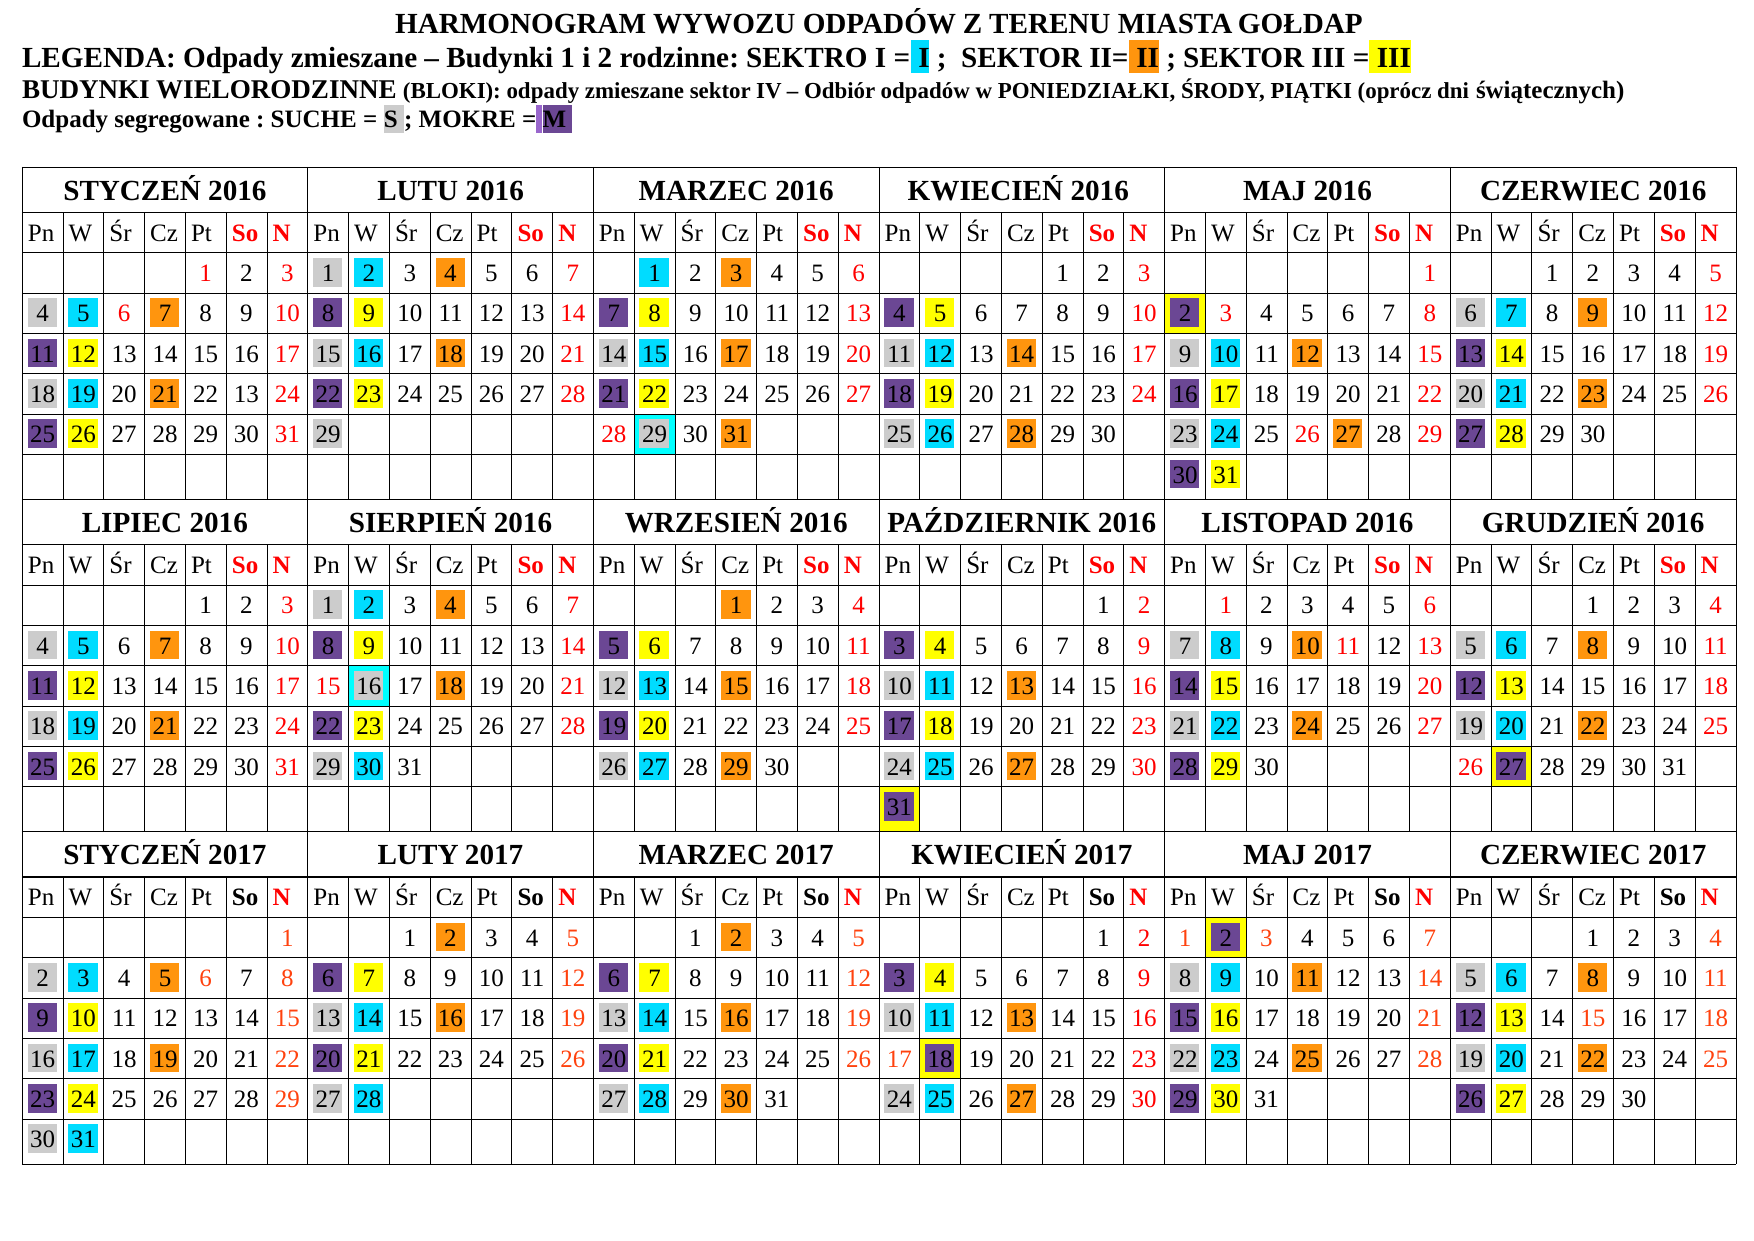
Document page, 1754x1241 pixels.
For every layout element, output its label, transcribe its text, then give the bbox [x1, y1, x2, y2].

table_cell 27 [1492, 1079, 1531, 1118]
table_cell [145, 455, 185, 499]
table_header Pt [186, 878, 226, 917]
table_cell 27 [1002, 1079, 1042, 1118]
table_cell 11 [431, 294, 471, 333]
table_cell 14 [676, 666, 715, 706]
table_cell [920, 918, 960, 957]
table_cell [308, 1120, 348, 1163]
table_cell 3 [1288, 586, 1327, 625]
table_cell 14 [145, 666, 185, 706]
table_cell 2 [1124, 586, 1164, 625]
table_cell 15 [308, 666, 348, 706]
table_cell 13 [594, 999, 634, 1038]
table_cell 10 [268, 626, 307, 665]
table_cell 9 [1614, 958, 1654, 997]
table_cell [1084, 455, 1123, 499]
table_cell 1 [186, 253, 226, 293]
table_cell 26 [472, 707, 511, 746]
table_cell 9 [349, 626, 389, 665]
table_cell 13 [635, 666, 675, 706]
table_cell 30 [227, 747, 267, 786]
table_header W [635, 545, 675, 584]
table_cell 16 [227, 334, 267, 373]
table_cell 5 [64, 626, 103, 665]
table_header Pt [1328, 213, 1368, 252]
table_cell [798, 1120, 838, 1163]
table_cell 27 [594, 1079, 634, 1118]
table_cell 30 [349, 747, 389, 786]
table_cell 12 [1369, 626, 1409, 665]
table_cell 7 [145, 626, 185, 665]
table_cell [268, 455, 307, 499]
table_cell 5 [798, 253, 838, 293]
table_cell 27 [104, 747, 144, 786]
table_cell [390, 415, 430, 454]
table_cell 14 [553, 294, 593, 333]
table_cell [839, 1079, 879, 1118]
table_header Pn [880, 878, 919, 917]
table_header Pn [23, 545, 63, 584]
table_cell 14 [635, 999, 675, 1038]
table_cell 7 [145, 294, 185, 333]
table_cell [839, 415, 879, 454]
table_header Pt [472, 545, 511, 584]
table_header W [1492, 878, 1531, 917]
table_header Śr [1532, 213, 1572, 252]
table_cell 19 [553, 999, 593, 1038]
table_header Pn [594, 213, 634, 252]
table_cell [472, 1079, 511, 1118]
table_cell 12 [839, 958, 879, 997]
table_header N [1124, 545, 1164, 584]
text Odpady segregowane : SUCHE = S ; MOKRE = M [22, 104, 1736, 133]
table_cell 29 [1573, 1079, 1613, 1118]
table_cell 11 [798, 958, 838, 997]
table_cell 14 [553, 626, 593, 665]
table_cell 24 [798, 707, 838, 746]
table_cell 26 [1288, 415, 1327, 454]
table_cell 19 [1288, 374, 1327, 413]
table_header So [512, 878, 552, 917]
table_cell 14 [1165, 666, 1205, 706]
table_cell [757, 1120, 797, 1163]
table_cell 26 [839, 1039, 879, 1078]
table_cell [635, 1120, 675, 1163]
table_cell [512, 787, 552, 831]
table_cell 6 [1328, 294, 1368, 333]
table_cell 16 [349, 666, 389, 706]
table_cell 4 [798, 918, 838, 957]
table_cell 7 [1043, 958, 1083, 997]
table_header Śr [1532, 878, 1572, 917]
table_header Pt [472, 878, 511, 917]
table_cell 25 [431, 707, 471, 746]
table_header Śr [676, 545, 715, 584]
table_cell 13 [104, 666, 144, 706]
table_cell 12 [472, 294, 511, 333]
table_header So [1369, 545, 1409, 584]
table_cell 11 [512, 958, 552, 997]
table_cell [1573, 1120, 1613, 1163]
table_cell 23 [1124, 1039, 1164, 1078]
table_cell 11 [920, 999, 960, 1038]
table_cell 13 [104, 334, 144, 373]
table_cell 15 [1573, 666, 1613, 706]
table_cell 11 [839, 626, 879, 665]
table_cell 14 [227, 999, 267, 1038]
table_cell 15 [1084, 999, 1123, 1038]
table_cell [186, 1120, 226, 1163]
table_cell 8 [1573, 626, 1613, 665]
table_header MARZEC 2017 [594, 832, 879, 876]
table_cell 28 [227, 1079, 267, 1118]
table_cell 1 [1573, 586, 1613, 625]
table_cell 24 [1614, 374, 1654, 413]
table_cell 10 [268, 294, 307, 333]
table_cell 26 [920, 415, 960, 454]
table_header W [64, 213, 103, 252]
table_cell [1369, 455, 1409, 499]
table_cell 1 [635, 253, 675, 293]
table_cell [227, 455, 267, 499]
table_cell 20 [1451, 374, 1491, 413]
table_cell 1 [1206, 586, 1246, 625]
table_cell 7 [1165, 626, 1205, 665]
table_cell 11 [757, 294, 797, 333]
table_cell 22 [1084, 1039, 1123, 1078]
table_cell [920, 586, 960, 625]
table_cell 24 [1288, 707, 1327, 746]
table_cell 29 [1532, 415, 1572, 454]
table_cell 23 [716, 1039, 756, 1078]
table_cell 30 [1614, 1079, 1654, 1118]
table_cell 7 [635, 958, 675, 997]
table_cell 13 [308, 999, 348, 1038]
table_cell 4 [1696, 918, 1736, 957]
table_cell [431, 1079, 471, 1118]
table_cell 29 [186, 747, 226, 786]
table_header Pt [1614, 878, 1654, 917]
table_cell 3 [390, 253, 430, 293]
table_cell [1655, 455, 1695, 499]
table_cell 22 [1084, 707, 1123, 746]
table_cell [1492, 918, 1531, 957]
table_cell 22 [716, 707, 756, 746]
table_cell 31 [268, 415, 307, 454]
table_cell 17 [390, 334, 430, 373]
table_cell [349, 415, 389, 454]
table_cell [1696, 415, 1736, 454]
table_cell 12 [1328, 958, 1368, 997]
table_cell 28 [349, 1079, 389, 1118]
table_cell 27 [1369, 1039, 1409, 1078]
table_cell 7 [1043, 626, 1083, 665]
table_cell 22 [1206, 707, 1246, 746]
table_cell 3 [472, 918, 511, 957]
table_cell 5 [961, 626, 1001, 665]
table_cell 18 [1655, 334, 1695, 373]
table_cell [104, 455, 144, 499]
table_header N [1410, 213, 1450, 252]
table_cell 29 [716, 747, 756, 786]
table_cell 13 [512, 626, 552, 665]
table_cell [1328, 253, 1368, 293]
table_cell [472, 787, 511, 831]
table_cell 19 [594, 707, 634, 746]
table_cell 2 [349, 253, 389, 293]
table_cell [1002, 918, 1042, 957]
table_header Cz [431, 213, 471, 252]
table_cell 24 [716, 374, 756, 413]
table_header Śr [1247, 878, 1287, 917]
table_cell [1696, 787, 1736, 831]
table_cell 13 [1002, 666, 1042, 706]
table_cell 1 [308, 253, 348, 293]
table_cell [1002, 787, 1042, 831]
table_cell 13 [1328, 334, 1368, 373]
table_cell [757, 415, 797, 454]
table_header Pn [23, 213, 63, 252]
table_cell 19 [920, 374, 960, 413]
table_cell 15 [1084, 666, 1123, 706]
table_cell 28 [553, 374, 593, 413]
table_cell 29 [308, 415, 348, 454]
table_cell 2 [716, 918, 756, 957]
table_cell 28 [635, 1079, 675, 1118]
table_cell 12 [961, 999, 1001, 1038]
table_cell [594, 253, 634, 293]
table_cell [1369, 787, 1409, 831]
table_cell 4 [1247, 294, 1287, 333]
table_cell 20 [961, 374, 1001, 413]
table_cell 13 [1002, 999, 1042, 1038]
table_cell [1328, 747, 1368, 786]
table_cell [145, 1120, 185, 1163]
table_header So [798, 213, 838, 252]
table_cell [961, 455, 1001, 499]
table_cell 10 [390, 626, 430, 665]
table_cell 20 [1369, 999, 1409, 1038]
table_cell 4 [880, 294, 919, 333]
table_cell [1451, 253, 1491, 293]
table_cell [839, 787, 879, 831]
table_cell 27 [839, 374, 879, 413]
table_cell 15 [268, 999, 307, 1038]
table_header Śr [1532, 545, 1572, 584]
table_cell [1369, 1079, 1409, 1118]
table_cell 18 [839, 666, 879, 706]
table_cell 29 [1165, 1079, 1205, 1118]
table_cell [104, 253, 144, 293]
table_cell 20 [635, 707, 675, 746]
table_cell 24 [1206, 415, 1246, 454]
table_cell [1492, 1120, 1531, 1163]
table_cell 18 [431, 666, 471, 706]
table_cell 18 [757, 334, 797, 373]
table_cell 7 [553, 253, 593, 293]
table_header Pt [1043, 878, 1083, 917]
table_cell 4 [512, 918, 552, 957]
table_cell 12 [1696, 294, 1736, 333]
table_cell [1206, 253, 1246, 293]
table_cell 23 [1084, 374, 1123, 413]
table_cell [1328, 1120, 1368, 1163]
table_header Cz [1288, 213, 1327, 252]
table_cell [186, 918, 226, 957]
table_cell 23 [227, 707, 267, 746]
table_cell 30 [23, 1120, 63, 1163]
table_cell [1002, 253, 1042, 293]
table_header W [920, 545, 960, 584]
table_cell 19 [64, 707, 103, 746]
table_cell 28 [553, 707, 593, 746]
table_cell 16 [1124, 999, 1164, 1038]
table_header So [227, 545, 267, 584]
table_cell 24 [880, 1079, 919, 1118]
table_cell 6 [961, 294, 1001, 333]
table_cell [1002, 1120, 1042, 1163]
table_cell 18 [1328, 666, 1368, 706]
table_cell 14 [1492, 334, 1531, 373]
table_cell 26 [798, 374, 838, 413]
table_cell 2 [1206, 918, 1246, 957]
table_cell 14 [1410, 958, 1450, 997]
table_cell 8 [390, 958, 430, 997]
table_cell 17 [880, 1039, 919, 1078]
table_cell [23, 918, 63, 957]
table_cell 8 [186, 294, 226, 333]
table_cell 12 [1451, 666, 1491, 706]
table_cell 23 [676, 374, 715, 413]
table_cell 1 [1573, 918, 1613, 957]
table_cell 25 [431, 374, 471, 413]
table_cell 16 [1165, 374, 1205, 413]
table_cell 3 [716, 253, 756, 293]
table_cell 22 [1043, 374, 1083, 413]
table_cell 21 [1165, 707, 1205, 746]
table_cell 27 [1410, 707, 1450, 746]
table_cell 10 [1124, 294, 1164, 333]
table_cell 26 [64, 747, 103, 786]
table_cell [472, 1120, 511, 1163]
table_cell 8 [186, 626, 226, 665]
table_cell 7 [1532, 626, 1572, 665]
table_cell 22 [1532, 374, 1572, 413]
table_cell 4 [104, 958, 144, 997]
table_cell 12 [64, 666, 103, 706]
table_cell 11 [23, 666, 63, 706]
table_header Śr [676, 213, 715, 252]
table_cell 23 [23, 1079, 63, 1118]
table_cell 12 [594, 666, 634, 706]
table_cell [431, 1120, 471, 1163]
table_header Cz [145, 545, 185, 584]
table_cell 21 [1043, 707, 1083, 746]
table_cell 28 [1410, 1039, 1450, 1078]
table_cell [268, 787, 307, 831]
table_cell 17 [1288, 666, 1327, 706]
table_cell 24 [1247, 1039, 1287, 1078]
table_header Cz [1573, 878, 1613, 917]
table_cell [1655, 787, 1695, 831]
table_cell [1532, 787, 1572, 831]
table_cell 17 [757, 999, 797, 1038]
table_cell 3 [268, 253, 307, 293]
table_cell 25 [1655, 374, 1695, 413]
table_cell 11 [104, 999, 144, 1038]
table_cell [1451, 586, 1491, 625]
table_cell 20 [1328, 374, 1368, 413]
table_cell 16 [1573, 334, 1613, 373]
table_cell 4 [1288, 918, 1327, 957]
table_cell 29 [1084, 747, 1123, 786]
table_header Cz [1288, 545, 1327, 584]
table_cell 2 [23, 958, 63, 997]
table_cell [1288, 787, 1327, 831]
table_cell 21 [145, 707, 185, 746]
table_header Cz [431, 545, 471, 584]
table_cell 25 [512, 1039, 552, 1078]
table_cell [1369, 747, 1409, 786]
table_cell 26 [64, 415, 103, 454]
table_cell 10 [1655, 958, 1695, 997]
table_cell 11 [1288, 958, 1327, 997]
table_cell [472, 415, 511, 454]
table_cell 22 [268, 1039, 307, 1078]
table_cell 27 [1451, 415, 1491, 454]
table_cell 5 [1451, 626, 1491, 665]
table_header Cz [431, 878, 471, 917]
table_cell 18 [23, 707, 63, 746]
table_header W [349, 545, 389, 584]
table_cell [1532, 586, 1572, 625]
table_header Pt [1614, 213, 1654, 252]
table_cell 21 [1043, 1039, 1083, 1078]
table_cell [716, 787, 756, 831]
table_cell 20 [1492, 1039, 1531, 1078]
table_cell 25 [1247, 415, 1287, 454]
table_cell [104, 787, 144, 831]
table_header Cz [1573, 545, 1613, 584]
table_cell 13 [1451, 334, 1491, 373]
table_cell 5 [1328, 918, 1368, 957]
table_cell 15 [716, 666, 756, 706]
table_cell 27 [186, 1079, 226, 1118]
table_cell [798, 1079, 838, 1118]
table_cell 14 [145, 334, 185, 373]
table_cell [880, 586, 919, 625]
table_cell 31 [757, 1079, 797, 1118]
table_header SIERPIEŃ 2016 [308, 500, 593, 544]
table_cell 27 [308, 1079, 348, 1118]
table_cell 9 [349, 294, 389, 333]
table_header W [64, 878, 103, 917]
table_cell 1 [1532, 253, 1572, 293]
table_cell 12 [961, 666, 1001, 706]
table_cell 13 [186, 999, 226, 1038]
table_cell 27 [1328, 415, 1368, 454]
table_cell 20 [104, 707, 144, 746]
table_header W [64, 545, 103, 584]
table_cell [431, 455, 471, 499]
table_cell 5 [553, 918, 593, 957]
table_header N [553, 545, 593, 584]
table_cell 6 [512, 253, 552, 293]
table_cell 6 [1492, 626, 1531, 665]
table_cell [23, 253, 63, 293]
table_cell 26 [1369, 707, 1409, 746]
table_cell 25 [839, 707, 879, 746]
table_cell 18 [1696, 666, 1736, 706]
table_cell [390, 1120, 430, 1163]
table_cell 10 [1614, 294, 1654, 333]
table_cell 19 [64, 374, 103, 413]
table_cell 24 [1124, 374, 1164, 413]
table_cell 17 [1655, 999, 1695, 1038]
table_cell 5 [1451, 958, 1491, 997]
table_cell 25 [920, 747, 960, 786]
table_cell 10 [880, 999, 919, 1038]
table_cell [512, 415, 552, 454]
table_cell [1410, 1079, 1450, 1118]
table_cell 14 [594, 334, 634, 373]
table_cell [716, 455, 756, 499]
table_cell [635, 455, 675, 499]
table_cell 1 [716, 586, 756, 625]
table_cell 18 [23, 374, 63, 413]
table_cell 15 [186, 334, 226, 373]
table_cell 4 [23, 294, 63, 333]
table_cell 27 [512, 707, 552, 746]
table_cell 12 [472, 626, 511, 665]
table_cell [798, 415, 838, 454]
table_cell [349, 918, 389, 957]
table_header N [268, 213, 307, 252]
table_cell [1084, 1120, 1123, 1163]
table_cell 16 [227, 666, 267, 706]
table_cell [880, 253, 919, 293]
table_cell 21 [1002, 374, 1042, 413]
table_cell [23, 586, 63, 625]
table_cell 11 [1696, 958, 1736, 997]
table_cell 23 [1614, 1039, 1654, 1078]
table_cell 30 [1084, 415, 1123, 454]
table_cell 26 [961, 1079, 1001, 1118]
table_cell 22 [635, 374, 675, 413]
table_cell [268, 1120, 307, 1163]
table_cell 19 [1451, 707, 1491, 746]
table_cell 10 [880, 666, 919, 706]
table_cell 15 [1573, 999, 1613, 1038]
table_cell 6 [594, 958, 634, 997]
table_cell 17 [880, 707, 919, 746]
table_header Cz [1288, 878, 1327, 917]
table_cell 22 [1410, 374, 1450, 413]
table_cell 30 [676, 415, 715, 454]
table_cell 10 [716, 294, 756, 333]
table_cell [1532, 455, 1572, 499]
table_header N [1696, 213, 1736, 252]
table_cell [512, 1079, 552, 1118]
table_cell 11 [880, 334, 919, 373]
table_cell [1410, 747, 1450, 786]
table_cell [227, 787, 267, 831]
table_cell 6 [1002, 626, 1042, 665]
table_cell 4 [920, 958, 960, 997]
table_cell [186, 455, 226, 499]
table_cell [186, 787, 226, 831]
table_cell [961, 787, 1001, 831]
table_cell [349, 455, 389, 499]
table_cell 23 [1573, 374, 1613, 413]
table_cell 6 [1002, 958, 1042, 997]
table_cell [757, 787, 797, 831]
table_header W [349, 213, 389, 252]
table_header So [1655, 545, 1695, 584]
table_cell [1696, 747, 1736, 786]
table_header Cz [1002, 213, 1042, 252]
table_cell 21 [553, 666, 593, 706]
table_cell 3 [1655, 586, 1695, 625]
table_cell 15 [1165, 999, 1205, 1038]
table_cell 18 [104, 1039, 144, 1078]
table_cell [676, 1120, 715, 1163]
table_header W [635, 878, 675, 917]
table_cell 3 [64, 958, 103, 997]
table_cell [1410, 787, 1450, 831]
table_cell [1614, 1120, 1654, 1163]
table_cell [1288, 253, 1327, 293]
table_cell 10 [1247, 958, 1287, 997]
table_cell [431, 747, 471, 786]
table_cell 20 [1410, 666, 1450, 706]
table_header N [268, 545, 307, 584]
table_cell [1043, 1120, 1083, 1163]
table_cell [1532, 1120, 1572, 1163]
table_header Pn [1165, 878, 1205, 917]
table_cell 11 [1696, 626, 1736, 665]
table_cell [1084, 787, 1123, 831]
table_cell 23 [349, 374, 389, 413]
table_cell [1451, 787, 1491, 831]
table_header N [839, 213, 879, 252]
table_cell 24 [390, 707, 430, 746]
table_cell 17 [1614, 334, 1654, 373]
table_cell 12 [1288, 334, 1327, 373]
table_cell 22 [676, 1039, 715, 1078]
table_header MAJ 2016 [1165, 168, 1450, 212]
table_cell 18 [880, 374, 919, 413]
table_cell 5 [472, 253, 511, 293]
table_cell 21 [1532, 707, 1572, 746]
table_header N [268, 878, 307, 917]
table_cell 19 [1696, 334, 1736, 373]
table_header Pt [472, 213, 511, 252]
table_cell 21 [676, 707, 715, 746]
table_cell [512, 747, 552, 786]
table_cell 25 [1328, 707, 1368, 746]
table_cell [1492, 586, 1531, 625]
table_header W [349, 878, 389, 917]
table_cell 18 [431, 334, 471, 373]
table_cell 17 [798, 666, 838, 706]
table_header N [1410, 878, 1450, 917]
table_cell 6 [308, 958, 348, 997]
table_cell 21 [349, 1039, 389, 1078]
table_cell 2 [1614, 586, 1654, 625]
table_cell 26 [472, 374, 511, 413]
table_cell [1655, 415, 1695, 454]
table_cell [553, 415, 593, 454]
table_header KWIECIEŃ 2017 [880, 832, 1164, 876]
table_cell [920, 455, 960, 499]
table_cell 8 [1410, 294, 1450, 333]
table_header W [1206, 878, 1246, 917]
table_cell 29 [1043, 415, 1083, 454]
table_cell 23 [349, 707, 389, 746]
table_cell [1451, 918, 1491, 957]
table_cell 1 [1084, 586, 1123, 625]
table_header N [553, 878, 593, 917]
table_cell [880, 455, 919, 499]
table_cell 16 [1614, 999, 1654, 1038]
table_cell 11 [1328, 626, 1368, 665]
table_cell 16 [716, 999, 756, 1038]
table_cell 6 [839, 253, 879, 293]
table_cell 10 [472, 958, 511, 997]
table_cell 17 [64, 1039, 103, 1078]
table_cell 12 [553, 958, 593, 997]
table_header N [1696, 878, 1736, 917]
table_cell 19 [798, 334, 838, 373]
table_cell 24 [64, 1079, 103, 1118]
table_header KWIECIEŃ 2016 [880, 168, 1164, 212]
table_header Pn [880, 545, 919, 584]
table_cell 8 [676, 958, 715, 997]
table_cell 9 [431, 958, 471, 997]
table_cell 31 [1247, 1079, 1287, 1118]
table_cell [1124, 787, 1164, 831]
table_cell 3 [390, 586, 430, 625]
table_header Śr [1247, 213, 1287, 252]
table_cell 7 [1410, 918, 1450, 957]
table_header N [553, 213, 593, 252]
table_cell 30 [1614, 747, 1654, 786]
table_cell 17 [1206, 374, 1246, 413]
table_cell 9 [23, 999, 63, 1038]
table_cell 9 [1165, 334, 1205, 373]
table_cell 24 [880, 747, 919, 786]
table_cell 16 [676, 334, 715, 373]
table_cell 28 [1002, 415, 1042, 454]
table_header W [1206, 213, 1246, 252]
table_cell [635, 918, 675, 957]
table_cell 19 [1451, 1039, 1491, 1078]
table_cell 22 [1573, 707, 1613, 746]
table_cell [553, 787, 593, 831]
table_cell 2 [1573, 253, 1613, 293]
table_cell 25 [104, 1079, 144, 1118]
table_cell [472, 747, 511, 786]
table_cell 22 [390, 1039, 430, 1078]
table_cell 28 [145, 747, 185, 786]
table_header Cz [716, 878, 756, 917]
table_cell 24 [390, 374, 430, 413]
table_cell 4 [1696, 586, 1736, 625]
table_cell [431, 787, 471, 831]
table_cell 15 [1410, 334, 1450, 373]
table_cell [1614, 455, 1654, 499]
table_cell [145, 253, 185, 293]
table_cell 19 [961, 707, 1001, 746]
table_header Pt [1328, 545, 1368, 584]
table_cell 31 [64, 1120, 103, 1163]
table_cell [472, 455, 511, 499]
table_cell 30 [1206, 1079, 1246, 1118]
table_cell [1369, 253, 1409, 293]
table_cell 15 [1206, 666, 1246, 706]
table_cell 15 [390, 999, 430, 1038]
table_cell 24 [1655, 707, 1695, 746]
table_cell 8 [308, 626, 348, 665]
table_cell [1043, 455, 1083, 499]
table_cell [594, 918, 634, 957]
table_cell [839, 747, 879, 786]
table_cell 22 [308, 707, 348, 746]
table_cell [64, 455, 103, 499]
table_cell 27 [1002, 747, 1042, 786]
table_cell 2 [227, 253, 267, 293]
table_cell 11 [23, 334, 63, 373]
table_cell [390, 787, 430, 831]
table_header Pn [1451, 545, 1491, 584]
table_cell [1165, 586, 1205, 625]
table_cell 23 [1614, 707, 1654, 746]
table_header Śr [104, 878, 144, 917]
table_cell [1124, 1120, 1164, 1163]
table_header So [1369, 878, 1409, 917]
table_cell 18 [1247, 374, 1287, 413]
table_cell [431, 415, 471, 454]
table_cell [676, 586, 715, 625]
table_cell 11 [431, 626, 471, 665]
table_cell 9 [1124, 626, 1164, 665]
table_header So [512, 213, 552, 252]
table_cell 27 [104, 415, 144, 454]
table_cell 30 [1573, 415, 1613, 454]
table_cell 3 [1655, 918, 1695, 957]
table_cell 29 [1410, 415, 1450, 454]
table_cell 3 [1124, 253, 1164, 293]
table_cell 7 [349, 958, 389, 997]
table_cell 5 [1696, 253, 1736, 293]
table_cell [104, 1120, 144, 1163]
table_cell 18 [920, 707, 960, 746]
table_header LISTOPAD 2016 [1165, 500, 1450, 544]
table_cell 12 [145, 999, 185, 1038]
table_cell [798, 747, 838, 786]
table_cell 29 [676, 1079, 715, 1118]
table_cell [1124, 455, 1164, 499]
table_cell 28 [1043, 1079, 1083, 1118]
table_cell 25 [798, 1039, 838, 1078]
table_cell 2 [1084, 253, 1123, 293]
table_cell 3 [1614, 253, 1654, 293]
table_cell 5 [961, 958, 1001, 997]
table_header Pt [757, 213, 797, 252]
table_cell [1696, 1120, 1736, 1163]
table_cell 20 [104, 374, 144, 413]
table_cell [1002, 455, 1042, 499]
table_cell [961, 586, 1001, 625]
table_header MAJ 2017 [1165, 832, 1450, 876]
table_cell 12 [1451, 999, 1491, 1038]
table_cell 20 [1002, 707, 1042, 746]
table_header So [1655, 213, 1695, 252]
table_header CZERWIEC 2016 [1451, 168, 1736, 212]
table_cell 3 [1206, 294, 1246, 333]
table_cell 28 [594, 415, 634, 454]
table_cell [1124, 415, 1164, 454]
table_cell [594, 586, 634, 625]
table_header W [1206, 545, 1246, 584]
table_cell [145, 787, 185, 831]
table_cell 16 [757, 666, 797, 706]
table_cell [1451, 1120, 1491, 1163]
table_cell 15 [676, 999, 715, 1038]
table_header Śr [676, 878, 715, 917]
table_cell 20 [308, 1039, 348, 1078]
table_cell 16 [431, 999, 471, 1038]
table_cell [227, 918, 267, 957]
table_cell [1043, 586, 1083, 625]
table_cell 10 [1206, 334, 1246, 373]
table_cell [1328, 455, 1368, 499]
table_cell [390, 455, 430, 499]
table_cell 23 [1165, 415, 1205, 454]
table_cell [920, 253, 960, 293]
table_cell 15 [308, 334, 348, 373]
table_cell [1247, 787, 1287, 831]
table_header So [1369, 213, 1409, 252]
table_cell 9 [676, 294, 715, 333]
table_header N [1124, 878, 1164, 917]
table_cell 15 [1532, 334, 1572, 373]
table_cell 28 [676, 747, 715, 786]
table_header Cz [716, 545, 756, 584]
table_cell [1451, 455, 1491, 499]
table_cell 26 [594, 747, 634, 786]
table_cell [1165, 787, 1205, 831]
table_cell 7 [1369, 294, 1409, 333]
table_cell 14 [349, 999, 389, 1038]
table_cell [594, 1120, 634, 1163]
table_cell [1288, 747, 1327, 786]
table_cell 26 [1696, 374, 1736, 413]
table_cell 17 [1247, 999, 1287, 1038]
table_cell 6 [1369, 918, 1409, 957]
table_cell 5 [64, 294, 103, 333]
table_cell 18 [1288, 999, 1327, 1038]
table_cell 29 [186, 415, 226, 454]
table_cell [104, 586, 144, 625]
table_cell 1 [268, 918, 307, 957]
table_cell [1043, 918, 1083, 957]
table_header Cz [1002, 545, 1042, 584]
table_header So [1655, 878, 1695, 917]
table_cell 28 [1532, 747, 1572, 786]
table_cell [64, 253, 103, 293]
table_cell 9 [1124, 958, 1164, 997]
table_cell [1206, 1120, 1246, 1163]
table_cell 10 [798, 626, 838, 665]
table_cell [1328, 787, 1368, 831]
table_cell 26 [1328, 1039, 1368, 1078]
table_cell 5 [839, 918, 879, 957]
table_cell 7 [227, 958, 267, 997]
table_cell [23, 455, 63, 499]
table_cell [798, 787, 838, 831]
table_header W [920, 213, 960, 252]
table_cell 20 [1002, 1039, 1042, 1078]
table_cell 21 [145, 374, 185, 413]
table_header WRZESIEŃ 2016 [594, 500, 879, 544]
table_cell 9 [1614, 626, 1654, 665]
table_cell 13 [512, 294, 552, 333]
table_cell 2 [227, 586, 267, 625]
table_cell 13 [1369, 958, 1409, 997]
table_header LIPIEC 2016 [23, 500, 307, 544]
table_cell 11 [920, 666, 960, 706]
table_cell 15 [1043, 334, 1083, 373]
table_cell 9 [716, 958, 756, 997]
table_cell 30 [1124, 747, 1164, 786]
table_cell 26 [145, 1079, 185, 1118]
table_cell 17 [1655, 666, 1695, 706]
table_cell 5 [1369, 586, 1409, 625]
table_cell 7 [594, 294, 634, 333]
table_cell 17 [390, 666, 430, 706]
table_cell 29 [635, 415, 675, 454]
table_cell [1410, 1120, 1450, 1163]
table_cell 9 [1084, 294, 1123, 333]
table_cell [1288, 1120, 1327, 1163]
table_cell [308, 455, 348, 499]
table_cell [839, 1120, 879, 1163]
table_header Cz [1002, 878, 1042, 917]
table_cell [104, 918, 144, 957]
table_cell 6 [104, 626, 144, 665]
table_cell 1 [308, 586, 348, 625]
table_cell 22 [308, 374, 348, 413]
table_cell 2 [1165, 294, 1205, 333]
table_header Pt [1043, 545, 1083, 584]
table_cell 30 [1247, 747, 1287, 786]
table_cell 17 [716, 334, 756, 373]
table_header Pn [594, 545, 634, 584]
table_cell 7 [1002, 294, 1042, 333]
table_cell 22 [186, 374, 226, 413]
table_cell 2 [431, 918, 471, 957]
table_cell 16 [1614, 666, 1654, 706]
table_cell [880, 918, 919, 957]
table_cell 15 [635, 334, 675, 373]
table_header W [1492, 213, 1531, 252]
table_cell [1614, 787, 1654, 831]
table_header Pt [1043, 213, 1083, 252]
table_header Śr [390, 213, 430, 252]
table_cell [1655, 1120, 1695, 1163]
table_cell [1573, 787, 1613, 831]
text LEGENDA: Odpady zmieszane – Budynki 1 i 2 rodzinne: SEKTRO I = I ; SEKTOR II= II ; SEKTOR III = III [22, 40, 1736, 73]
table_cell 1 [390, 918, 430, 957]
table_header Pn [1165, 213, 1205, 252]
table_cell 7 [553, 586, 593, 625]
table_cell [1532, 918, 1572, 957]
table_header N [1696, 545, 1736, 584]
table_cell 28 [1369, 415, 1409, 454]
table_cell 10 [390, 294, 430, 333]
table_cell [961, 1120, 1001, 1163]
table_cell 7 [1492, 294, 1531, 333]
table_cell 28 [145, 415, 185, 454]
table_cell 2 [1124, 918, 1164, 957]
table_cell 31 [1655, 747, 1695, 786]
table_cell 27 [512, 374, 552, 413]
table_header Śr [961, 213, 1001, 252]
table_cell 9 [227, 294, 267, 333]
table_cell 3 [798, 586, 838, 625]
table_cell 7 [1532, 958, 1572, 997]
table_cell 28 [1492, 415, 1531, 454]
table_header STYCZEŃ 2017 [23, 832, 307, 876]
table_cell 20 [594, 1039, 634, 1078]
table_header Pt [1614, 545, 1654, 584]
table_cell 1 [1084, 918, 1123, 957]
table_cell [1696, 455, 1736, 499]
table_cell 1 [1165, 918, 1205, 957]
table_cell 29 [268, 1079, 307, 1118]
table_cell [1328, 1079, 1368, 1118]
table_cell 25 [1696, 1039, 1736, 1078]
table_cell 16 [1124, 666, 1164, 706]
table_cell 1 [676, 918, 715, 957]
table_cell 24 [268, 374, 307, 413]
table_header Śr [961, 545, 1001, 584]
table_cell 20 [512, 334, 552, 373]
table_header Śr [390, 878, 430, 917]
table_cell [594, 787, 634, 831]
table_cell 23 [1124, 707, 1164, 746]
table_header STYCZEŃ 2016 [23, 168, 307, 212]
table_header N [839, 878, 879, 917]
table_cell 21 [227, 1039, 267, 1078]
table_header So [1084, 213, 1123, 252]
table_cell [1655, 1079, 1695, 1118]
table_cell 9 [1573, 294, 1613, 333]
table_header Pn [1165, 545, 1205, 584]
table_cell 7 [676, 626, 715, 665]
table_cell 18 [920, 1039, 960, 1078]
table_cell 17 [1124, 334, 1164, 373]
table_cell [553, 1079, 593, 1118]
table_cell 21 [594, 374, 634, 413]
table_cell 20 [512, 666, 552, 706]
table_cell [349, 787, 389, 831]
table_cell 22 [1573, 1039, 1613, 1078]
table_cell 18 [798, 999, 838, 1038]
table_cell [920, 787, 960, 831]
table_cell 30 [716, 1079, 756, 1118]
table_header Śr [390, 545, 430, 584]
table_cell 22 [1165, 1039, 1205, 1078]
table_cell 16 [23, 1039, 63, 1078]
table_header N [839, 545, 879, 584]
table_header GRUDZIEŃ 2016 [1451, 500, 1736, 544]
table_cell 4 [431, 586, 471, 625]
table_cell 8 [635, 294, 675, 333]
table_cell [839, 455, 879, 499]
table_cell [1492, 787, 1531, 831]
table_cell 25 [23, 415, 63, 454]
table_cell 8 [1165, 958, 1205, 997]
table_cell 24 [757, 1039, 797, 1078]
table_cell 6 [1410, 586, 1450, 625]
table_cell 8 [1206, 626, 1246, 665]
table_cell 14 [1043, 999, 1083, 1038]
table_cell [308, 918, 348, 957]
table_header MARZEC 2016 [594, 168, 879, 212]
table_header Śr [104, 213, 144, 252]
table_cell 3 [268, 586, 307, 625]
table_header So [227, 213, 267, 252]
table_cell 27 [961, 415, 1001, 454]
table_cell [553, 1120, 593, 1163]
table_header LUTY 2017 [308, 832, 593, 876]
table_cell 2 [1614, 918, 1654, 957]
table_header Pt [186, 545, 226, 584]
table_header Śr [1247, 545, 1287, 584]
table_cell 17 [268, 334, 307, 373]
table_cell 30 [1124, 1079, 1164, 1118]
table_header Pn [308, 545, 348, 584]
table_cell 21 [1410, 999, 1450, 1038]
table_cell [553, 747, 593, 786]
table_cell [227, 1120, 267, 1163]
table_cell [145, 918, 185, 957]
table_cell 21 [635, 1039, 675, 1078]
table_cell 24 [268, 707, 307, 746]
table_cell 16 [349, 334, 389, 373]
table_cell [1247, 253, 1287, 293]
table_cell [1492, 455, 1531, 499]
table_cell 17 [268, 666, 307, 706]
table_cell 6 [186, 958, 226, 997]
text HARMONOGRAM WYWOZU ODPADÓW Z TERENU MIASTA GOŁDAP [22, 6, 1736, 40]
table_cell 31 [880, 787, 919, 831]
table_cell 19 [472, 666, 511, 706]
table_cell 24 [472, 1039, 511, 1078]
table_cell 25 [757, 374, 797, 413]
table_header Pn [1451, 878, 1491, 917]
table_cell [961, 253, 1001, 293]
table_cell [1165, 1120, 1205, 1163]
table_cell 21 [1492, 374, 1531, 413]
table_cell 14 [1043, 666, 1083, 706]
table_cell 8 [1532, 294, 1572, 333]
table_cell [635, 787, 675, 831]
table_cell 19 [961, 1039, 1001, 1078]
table_cell [1165, 253, 1205, 293]
table_cell 16 [1206, 999, 1246, 1038]
table_cell 1 [1043, 253, 1083, 293]
table_cell [1492, 253, 1531, 293]
table_cell [512, 455, 552, 499]
table_cell 14 [1002, 334, 1042, 373]
table_cell 30 [757, 747, 797, 786]
table_cell [64, 787, 103, 831]
table_header So [798, 878, 838, 917]
table_cell [757, 455, 797, 499]
table_header Śr [961, 878, 1001, 917]
table_cell [594, 455, 634, 499]
table_cell 26 [553, 1039, 593, 1078]
table_cell 6 [104, 294, 144, 333]
table_header LUTU 2016 [308, 168, 593, 212]
table_cell 23 [431, 1039, 471, 1078]
table_cell 23 [757, 707, 797, 746]
table_header Cz [145, 878, 185, 917]
table_cell 3 [757, 918, 797, 957]
table_cell 6 [1451, 294, 1491, 333]
table_cell [64, 586, 103, 625]
table_header Pn [1451, 213, 1491, 252]
table_cell 14 [1532, 999, 1572, 1038]
table_cell 13 [1492, 999, 1531, 1038]
table_cell 13 [839, 294, 879, 333]
table_cell 19 [1369, 666, 1409, 706]
table_cell 8 [1043, 294, 1083, 333]
table_cell 25 [1696, 707, 1736, 746]
table_header Cz [1573, 213, 1613, 252]
table_header N [1410, 545, 1450, 584]
table_cell 31 [1206, 455, 1246, 499]
table_cell 18 [512, 999, 552, 1038]
table_cell 28 [1532, 1079, 1572, 1118]
table_cell [64, 918, 103, 957]
table_cell 20 [1492, 707, 1531, 746]
table_cell 17 [472, 999, 511, 1038]
table_cell 8 [1573, 958, 1613, 997]
table_cell 13 [1410, 626, 1450, 665]
table_cell 21 [553, 334, 593, 373]
table_cell 25 [23, 747, 63, 786]
table_cell [1696, 1079, 1736, 1118]
table_header So [798, 545, 838, 584]
table_cell 8 [1084, 958, 1123, 997]
table_header Pn [880, 213, 919, 252]
table_cell 9 [1206, 958, 1246, 997]
table_cell 23 [1247, 707, 1287, 746]
table_cell 22 [186, 707, 226, 746]
table_cell 10 [1655, 626, 1695, 665]
table_header So [1084, 878, 1123, 917]
table_cell 5 [920, 294, 960, 333]
table_cell [1043, 787, 1083, 831]
table_cell 12 [64, 334, 103, 373]
table_cell 3 [1247, 918, 1287, 957]
table_cell [349, 1120, 389, 1163]
table_cell 21 [1369, 374, 1409, 413]
table_cell 21 [1532, 1039, 1572, 1078]
table_cell 9 [757, 626, 797, 665]
table_cell 29 [1084, 1079, 1123, 1118]
table_cell 4 [23, 626, 63, 665]
table_cell 26 [1451, 747, 1491, 786]
table_cell [1288, 1079, 1327, 1118]
table_header So [1084, 545, 1123, 584]
table_header Cz [145, 213, 185, 252]
table_cell 29 [1573, 747, 1613, 786]
table_header Pn [308, 878, 348, 917]
table_cell [880, 1120, 919, 1163]
table_header N [1124, 213, 1164, 252]
table_cell [676, 455, 715, 499]
table_cell 23 [1206, 1039, 1246, 1078]
table_cell [961, 918, 1001, 957]
table_cell 9 [1247, 626, 1287, 665]
table_cell 14 [1369, 334, 1409, 373]
table_cell 6 [1492, 958, 1531, 997]
table_cell [553, 455, 593, 499]
table_header Śr [104, 545, 144, 584]
table_cell 5 [472, 586, 511, 625]
table_cell [635, 586, 675, 625]
table_cell [1614, 415, 1654, 454]
table_cell 29 [308, 747, 348, 786]
table_cell 20 [186, 1039, 226, 1078]
table_cell 4 [757, 253, 797, 293]
table_cell 5 [145, 958, 185, 997]
table_cell 31 [390, 747, 430, 786]
table_cell [1002, 586, 1042, 625]
table_cell [676, 787, 715, 831]
table_cell 16 [1247, 666, 1287, 706]
table_cell [798, 455, 838, 499]
table_cell 4 [920, 626, 960, 665]
table_cell 15 [186, 666, 226, 706]
table_header W [635, 213, 675, 252]
table_cell 12 [920, 334, 960, 373]
table_cell [1247, 455, 1287, 499]
table_cell 6 [635, 626, 675, 665]
table_cell 18 [1696, 999, 1736, 1038]
table_cell 26 [1451, 1079, 1491, 1118]
table_cell 30 [227, 415, 267, 454]
table_cell [1247, 1120, 1287, 1163]
table_cell 10 [1288, 626, 1327, 665]
table_cell [23, 787, 63, 831]
table_cell [1573, 455, 1613, 499]
table_cell 16 [1084, 334, 1123, 373]
table_cell [1369, 1120, 1409, 1163]
table_cell 8 [308, 294, 348, 333]
table_cell 11 [1247, 334, 1287, 373]
table_cell 19 [1328, 999, 1368, 1038]
table_header Cz [716, 213, 756, 252]
table_cell 31 [716, 415, 756, 454]
table_cell [1410, 455, 1450, 499]
table_cell 1 [1410, 253, 1450, 293]
table_cell 3 [880, 626, 919, 665]
table_cell 5 [594, 626, 634, 665]
table_cell 31 [268, 747, 307, 786]
table_header Pn [308, 213, 348, 252]
table_cell [1206, 787, 1246, 831]
table_cell 24 [1655, 1039, 1695, 1078]
table_cell [920, 1120, 960, 1163]
table_cell 8 [716, 626, 756, 665]
table_cell 2 [676, 253, 715, 293]
table_cell [1288, 455, 1327, 499]
table_header So [227, 878, 267, 917]
text BUDYNKI WIELORODZINNE (BLOKI): odpady zmieszane sektor IV – Odbiór odpadów w PONIEDZIAŁKI, ŚRODY, PIĄTKI (oprócz dni świątecznych) [22, 73, 1736, 104]
table_header So [512, 545, 552, 584]
table_cell 5 [1288, 294, 1327, 333]
table_header CZERWIEC 2017 [1451, 832, 1736, 876]
table_header PAŹDZIERNIK 2016 [880, 500, 1164, 544]
table_cell 4 [1655, 253, 1695, 293]
table_cell 4 [431, 253, 471, 293]
table_cell 19 [145, 1039, 185, 1078]
table_cell 27 [1492, 747, 1531, 786]
table_cell 19 [839, 999, 879, 1038]
table_header Pn [23, 878, 63, 917]
table_cell [390, 1079, 430, 1118]
table_cell 19 [472, 334, 511, 373]
table_header W [920, 878, 960, 917]
table_cell 30 [1165, 455, 1205, 499]
table_cell 11 [1655, 294, 1695, 333]
table_cell 28 [1043, 747, 1083, 786]
table_cell 8 [1084, 626, 1123, 665]
table_cell 10 [64, 999, 103, 1038]
table_cell 13 [227, 374, 267, 413]
table_cell 4 [1328, 586, 1368, 625]
table_header Pt [757, 545, 797, 584]
table_cell 2 [349, 586, 389, 625]
table_cell 4 [839, 586, 879, 625]
table_cell 25 [920, 1079, 960, 1118]
table_header Pt [1328, 878, 1368, 917]
table_cell 3 [880, 958, 919, 997]
table_cell 2 [757, 586, 797, 625]
table_cell 1 [186, 586, 226, 625]
table_cell 26 [961, 747, 1001, 786]
table_header Pt [186, 213, 226, 252]
table_cell 28 [1165, 747, 1205, 786]
table_header Pn [594, 878, 634, 917]
table_header Pt [757, 878, 797, 917]
table_cell 9 [227, 626, 267, 665]
table_cell 2 [1247, 586, 1287, 625]
table_cell 25 [1288, 1039, 1327, 1078]
table_cell 27 [635, 747, 675, 786]
table_cell [145, 586, 185, 625]
table_cell 6 [512, 586, 552, 625]
table_header W [1492, 545, 1531, 584]
table_cell 20 [839, 334, 879, 373]
table_cell 10 [757, 958, 797, 997]
table_cell 29 [1206, 747, 1246, 786]
table_cell 12 [798, 294, 838, 333]
table_cell [512, 1120, 552, 1163]
table_cell 13 [1492, 666, 1531, 706]
table_cell [716, 1120, 756, 1163]
table_cell 25 [880, 415, 919, 454]
table_cell 13 [961, 334, 1001, 373]
table_cell 8 [268, 958, 307, 997]
table_cell [308, 787, 348, 831]
table_cell 14 [1532, 666, 1572, 706]
